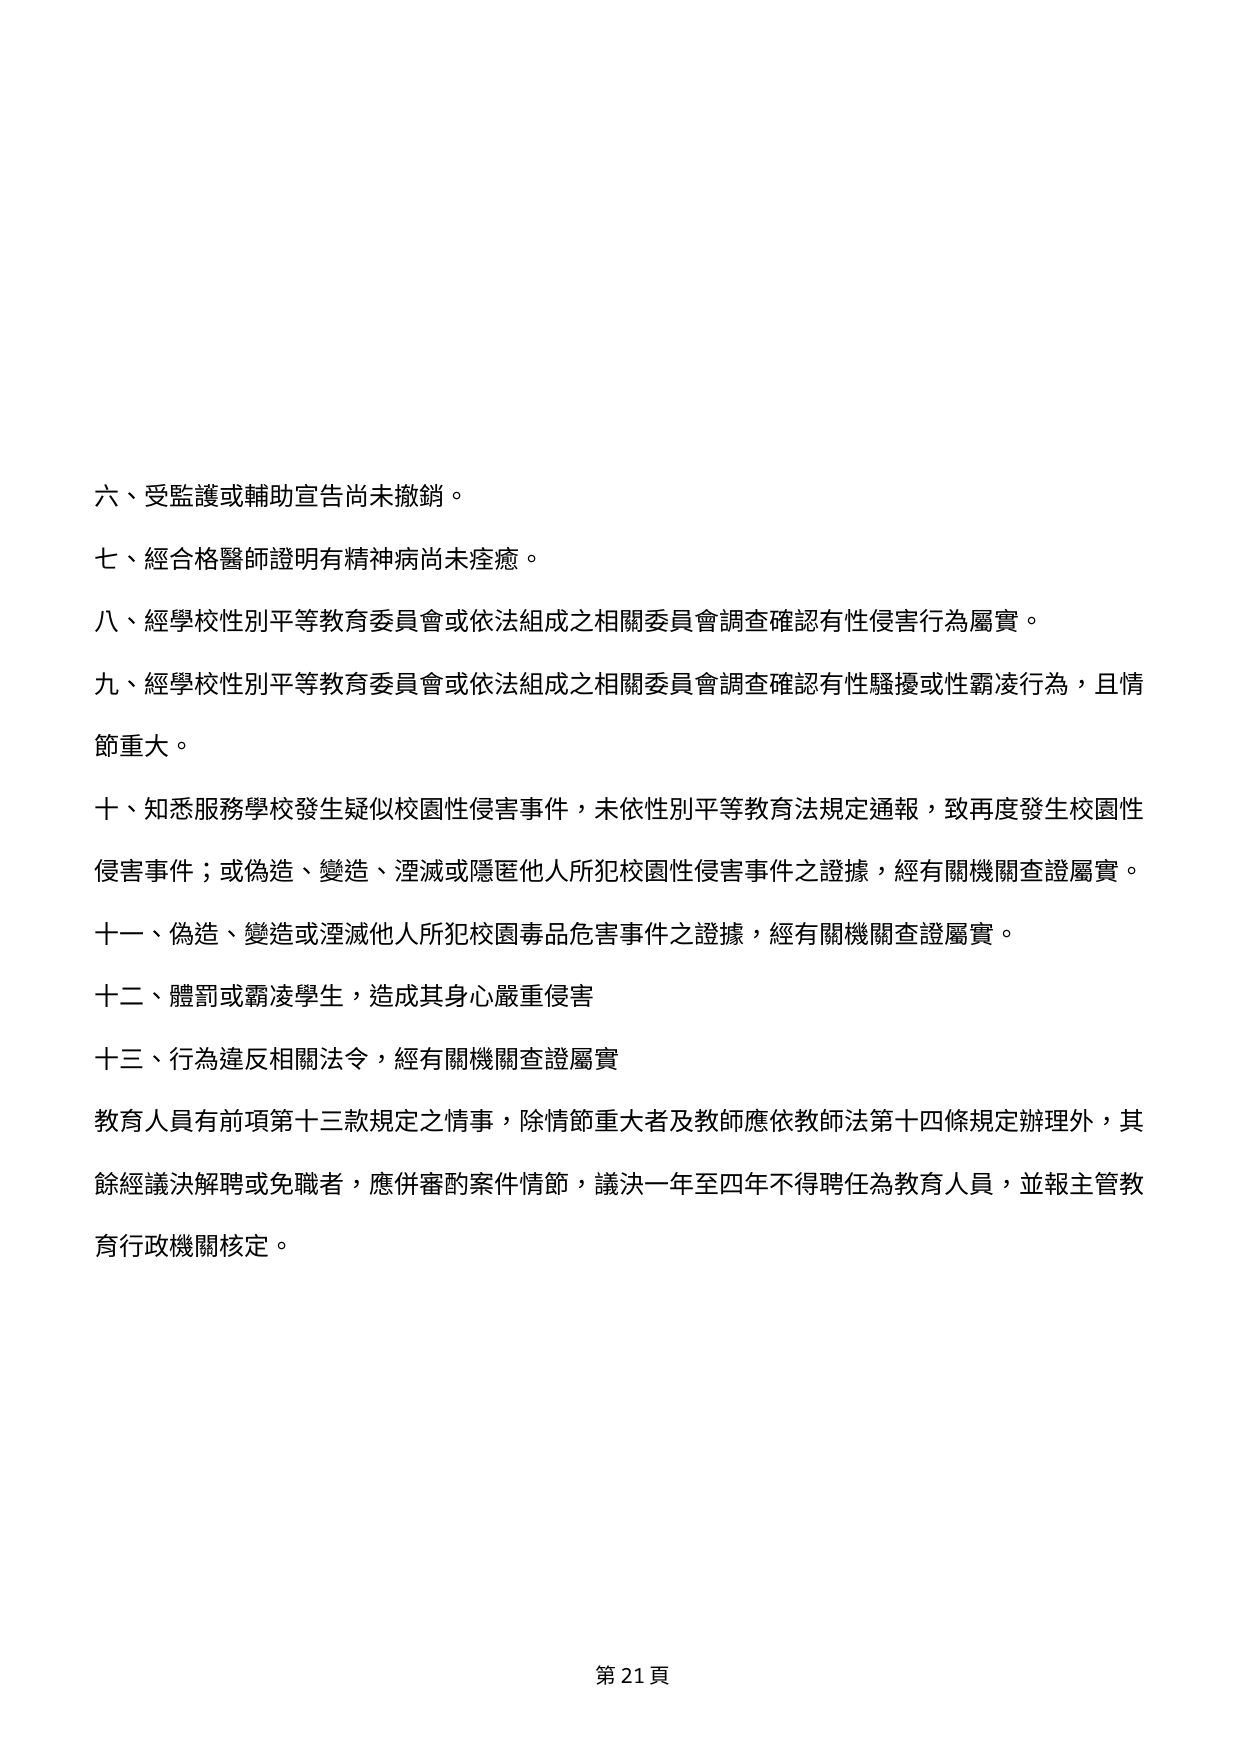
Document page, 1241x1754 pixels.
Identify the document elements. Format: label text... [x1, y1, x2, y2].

text 七、經合格醫師證明有精神病尚未痊癒。 [94, 516, 1146, 578]
text 十三、行為違反相關法令，經有關機關查證屬實 [94, 1016, 1146, 1078]
text 教育人員有前項第十三款規定之情事，除情節重大者及教師應依教師法第十四條規定辦理外，其餘經議決解聘或免職者，應併審酌案件情節，議決一年至四年不得聘任為教育人員，並報主管教育行政機關核定。 [94, 1078, 1146, 1266]
text 十、知悉服務學校發生疑似校園性侵害事件，未依性別平等教育法規定通報，致再度發生校園性侵害事件；或偽造、變造、湮滅或隱匿他人所犯校園性侵害事件之證據，經有關機關查證屬實。 [94, 766, 1146, 891]
text 十一、偽造、變造或湮滅他人所犯校園毒品危害事件之證據，經有關機關查證屬實。 [94, 891, 1146, 953]
text 九、經學校性別平等教育委員會或依法組成之相關委員會調查確認有性騷擾或性霸凌行為，且情節重大。 [94, 641, 1146, 766]
text 八、經學校性別平等教育委員會或依法組成之相關委員會調查確認有性侵害行為屬實。 [94, 578, 1146, 641]
text 十二、體罰或霸凌學生，造成其身心嚴重侵害 [94, 953, 1146, 1016]
text 六、受監護或輔助宣告尚未撤銷。 [94, 453, 1146, 516]
